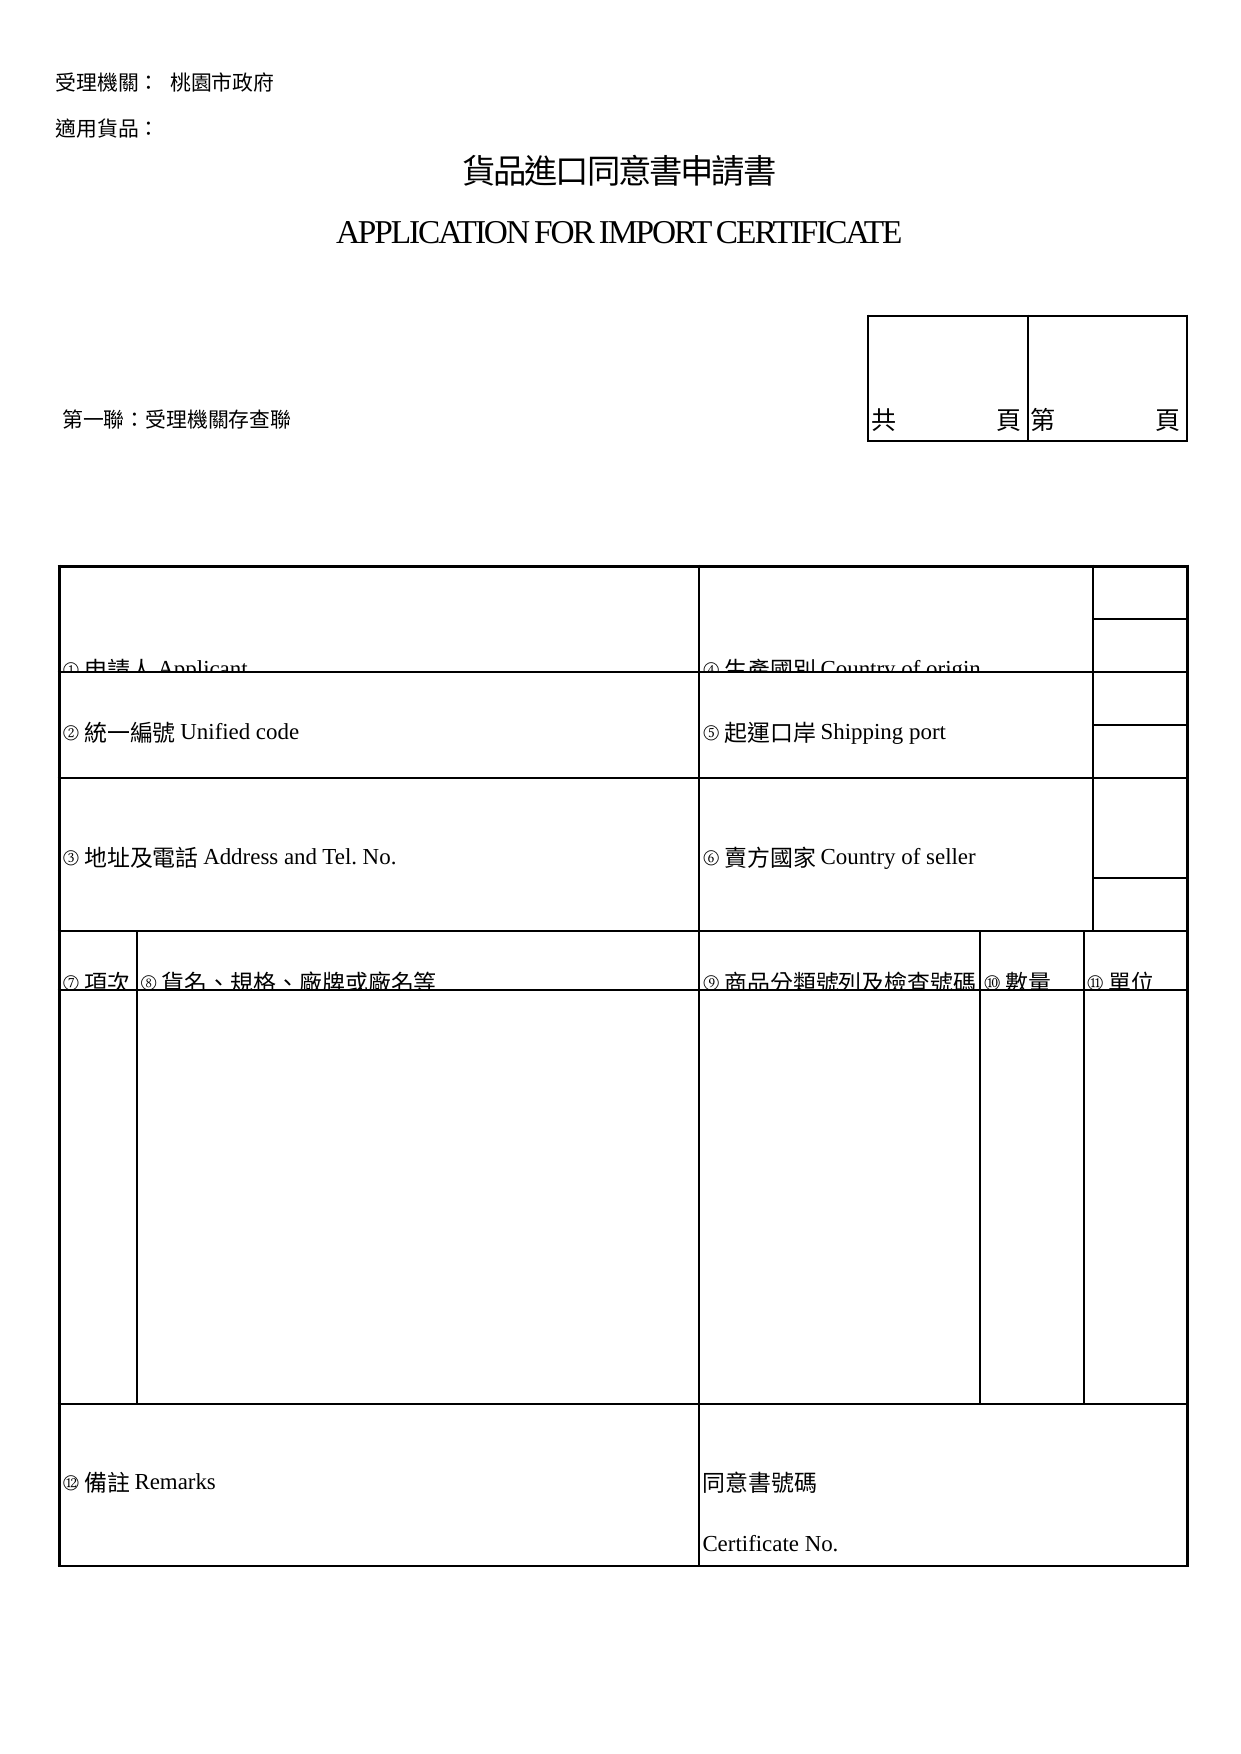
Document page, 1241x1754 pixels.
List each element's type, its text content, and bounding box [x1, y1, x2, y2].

table_cell [981, 991, 1083, 1403]
table_cell ③地址及電話Address and Tel. No. [61, 779, 698, 930]
table_cell ⑩數量 Q’ty [981, 932, 1083, 989]
table_header [1094, 568, 1186, 618]
table_cell [905, 1405, 1186, 1564]
table_cell [1094, 673, 1186, 724]
table_header [325, 315, 867, 439]
table_cell [1085, 991, 1186, 1403]
table_header 第 頁 [1029, 317, 1186, 439]
table_cell [1094, 726, 1186, 777]
table_header 貨品進口同意書申請書 APPLICATION FOR IMPORT CERTIFICATE [133, 127, 1108, 252]
table_cell ⑧貨名、規格、廠牌或廠名等 Description of Commodities Spec. and Brand or Maker, etc. [138, 932, 698, 989]
table_cell 同意書號碼 Certificate No. [700, 1405, 905, 1564]
table_cell ⑤起運口岸Shipping port [700, 673, 1092, 777]
table_cell [1094, 879, 1186, 930]
text 受理機關： 桃園市政府 [55, 72, 307, 95]
table_cell [61, 991, 136, 1403]
table_cell ⑦項次 Item [61, 932, 136, 989]
table_header 共 頁 [869, 317, 1027, 439]
table_cell [700, 991, 979, 1403]
table_cell ⑨商品分類號列及檢查號碼 C.C.C. Code [700, 932, 979, 989]
table_cell [1094, 779, 1186, 877]
table_header ④生產國別Country of origin [700, 568, 1092, 671]
table_cell ⑫備註Remarks [61, 1405, 698, 1564]
text 適用貨品： [55, 118, 307, 141]
table_header 第一聯：受理機關存查聯 [59, 315, 324, 439]
table_cell [1094, 620, 1186, 671]
table_cell ⑪單位 Unit [1085, 932, 1186, 989]
table_cell [138, 991, 698, 1403]
table_cell ⑥賣方國家Country of seller [700, 779, 1092, 930]
table_header ①申請人Applicant [61, 568, 698, 671]
table_cell ②統一編號Unified code [61, 673, 698, 777]
